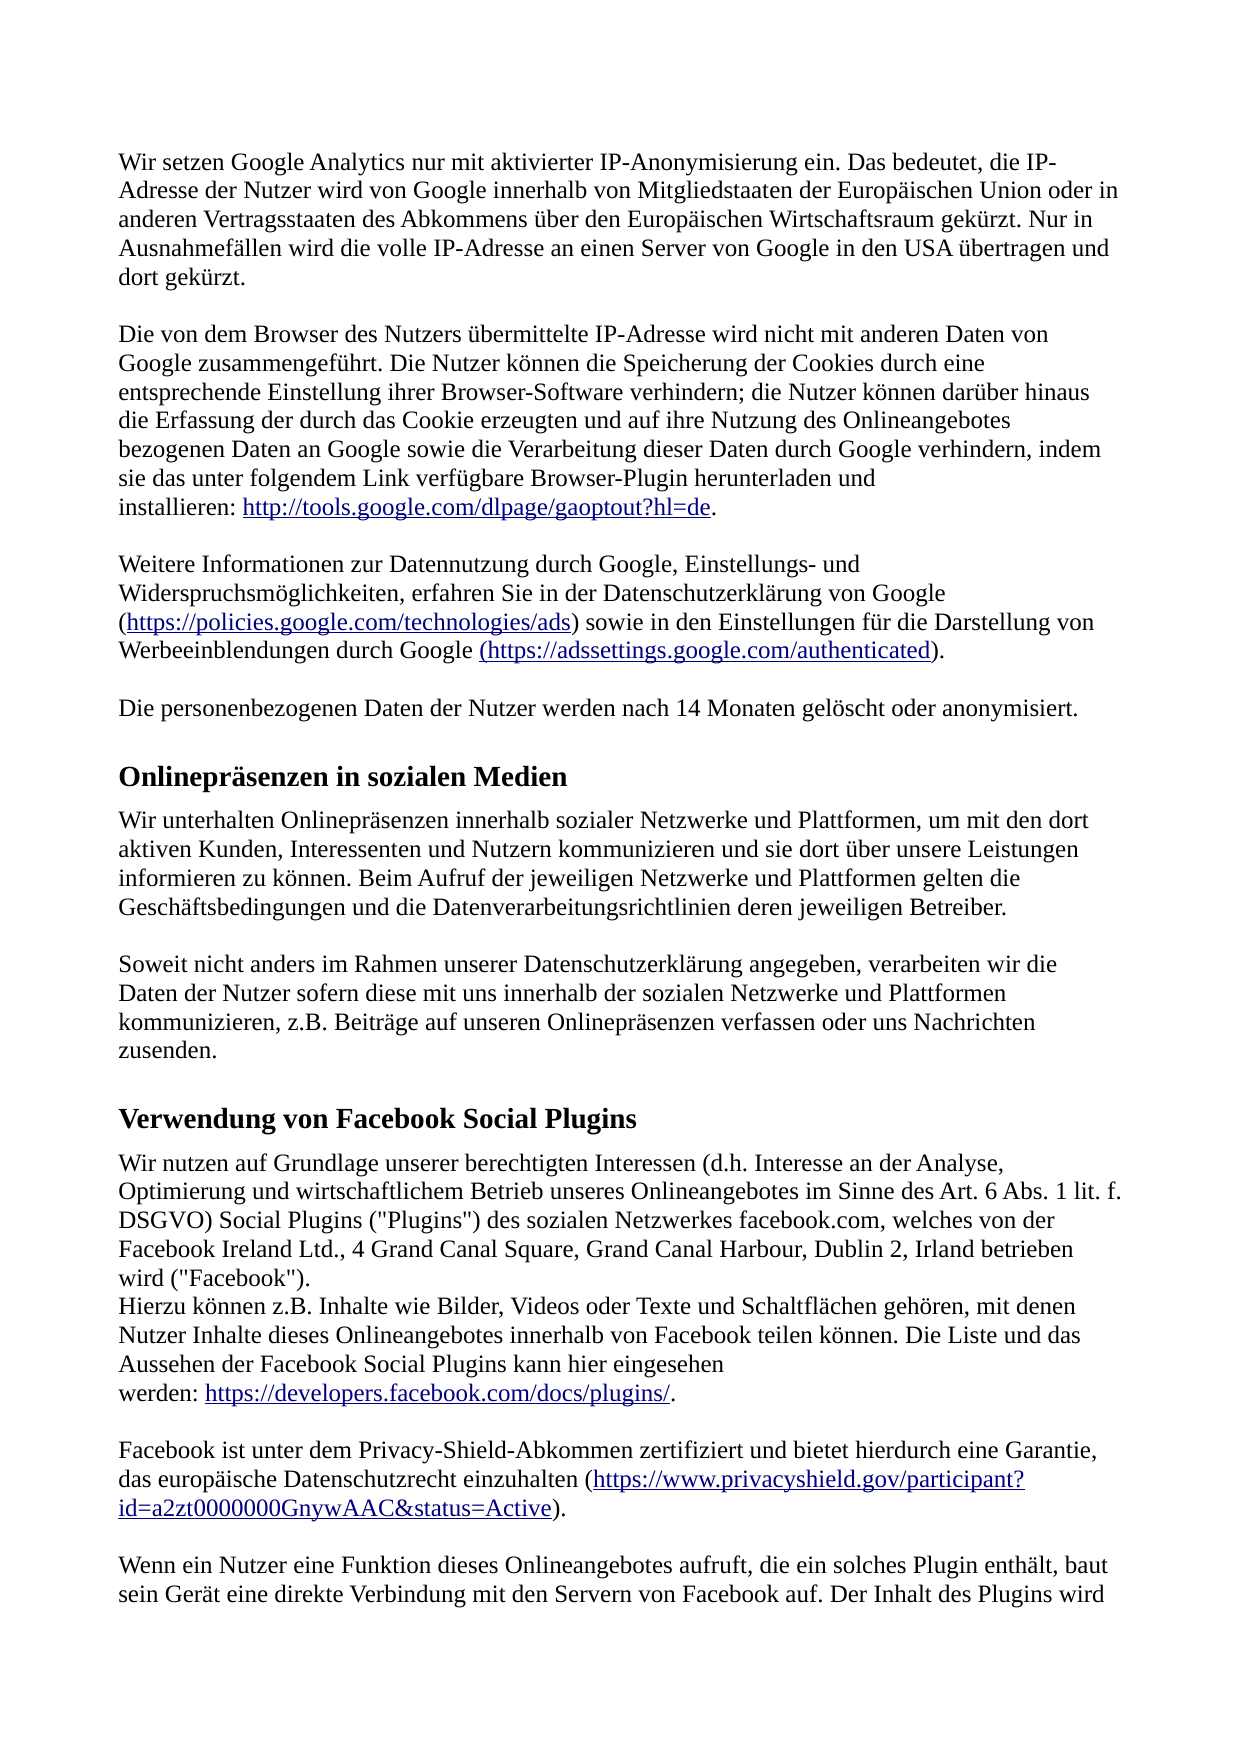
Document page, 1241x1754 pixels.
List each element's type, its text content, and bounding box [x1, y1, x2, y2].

text Wir setzen Google Analytics nur mit aktivierter IP-Anonymisierung ein. Das bedeutet, die IP-Adresse der Nutzer wird von Google innerhalb von Mitgliedstaaten der Europäischen Union oder in anderen Vertragsstaaten des Abkommens über den Europäischen Wirtschaftsraum gekürzt. Nur in Ausnahmefällen wird die volle IP-Adresse an einen Server von Google in den USA übertragen und dort gekürzt. Die von dem Browser des Nutzers übermittelte IP-Adresse wird nicht mit anderen Daten von Google zusammengeführt. Die Nutzer können die Speicherung der Cookies durch eine entsprechende Einstellung ihrer Browser-Software verhindern; die Nutzer können darüber hinaus die Erfassung der durch das Cookie erzeugten und auf ihre Nutzung des Onlineangebotes bezogenen Daten an Google sowie die Verarbeitung dieser Daten durch Google verhindern, indem sie das unter folgendem Link verfügbare Browser-Plugin herunterladen und installieren: http://tools.google.com/dlpage/gaoptout?hl=de. Weitere Informationen zur Datennutzung durch Google, Einstellungs- und Widerspruchsmöglichkeiten, erfahren Sie in der Datenschutzerklärung von Google (https://policies.google.com/technologies/ads) sowie in den Einstellungen für die Darstellung von Werbeeinblendungen durch Google (https://adssettings.google.com/authenticated). Die personenbezogenen Daten der Nutzer werden nach 14 Monaten gelöscht oder anonymisiert. [118, 118, 1122, 722]
text Wir unterhalten Onlinepräsenzen innerhalb sozialer Netzwerke und Plattformen, um mit den dort aktiven Kunden, Interessenten und Nutzern kommunizieren und sie dort über unsere Leistungen informieren zu können. Beim Aufruf der jeweiligen Netzwerke und Plattformen gelten die Geschäftsbedingungen und die Datenverarbeitungsrichtlinien deren jeweiligen Betreiber. Soweit nicht anders im Rahmen unserer Datenschutzerklärung angegeben, verarbeiten wir die Daten der Nutzer sofern diese mit uns innerhalb der sozialen Netzwerke und Plattformen kommunizieren, z.B. Beiträge auf unseren Onlinepräsenzen verfassen oder uns Nachrichten zusenden. [118, 805, 1122, 1064]
text Wir nutzen auf Grundlage unserer berechtigten Interessen (d.h. Interesse an der Analyse, Optimierung und wirtschaftlichem Betrieb unseres Onlineangebotes im Sinne des Art. 6 Abs. 1 lit. f. DSGVO) Social Plugins ("Plugins") des sozialen Netzwerkes facebook.com, welches von der Facebook Ireland Ltd., 4 Grand Canal Square, Grand Canal Harbour, Dublin 2, Irland betrieben wird ("Facebook"). Hierzu können z.B. Inhalte wie Bilder, Videos oder Texte und Schaltflächen gehören, mit denen Nutzer Inhalte dieses Onlineangebotes innerhalb von Facebook teilen können. Die Liste und das Aussehen der Facebook Social Plugins kann hier eingesehen werden: https://developers.facebook.com/docs/plugins/. Facebook ist unter dem Privacy-Shield-Abkommen zertifiziert und bietet hierdurch eine Garantie, das europäische Datenschutzrecht einzuhalten (https://www.privacyshield.gov/participant?id=a2zt0000000GnywAAC&status=Active). Wenn ein Nutzer eine Funktion dieses Onlineangebotes aufruft, die ein solches Plugin enthält, baut sein Gerät eine direkte Verbindung mit den Servern von Facebook auf. Der Inhalt des Plugins wird [118, 1148, 1122, 1608]
subtitle Onlinepräsenzen in sozialen Medien [118, 759, 1122, 793]
subtitle Verwendung von Facebook Social Plugins [118, 1102, 1122, 1135]
